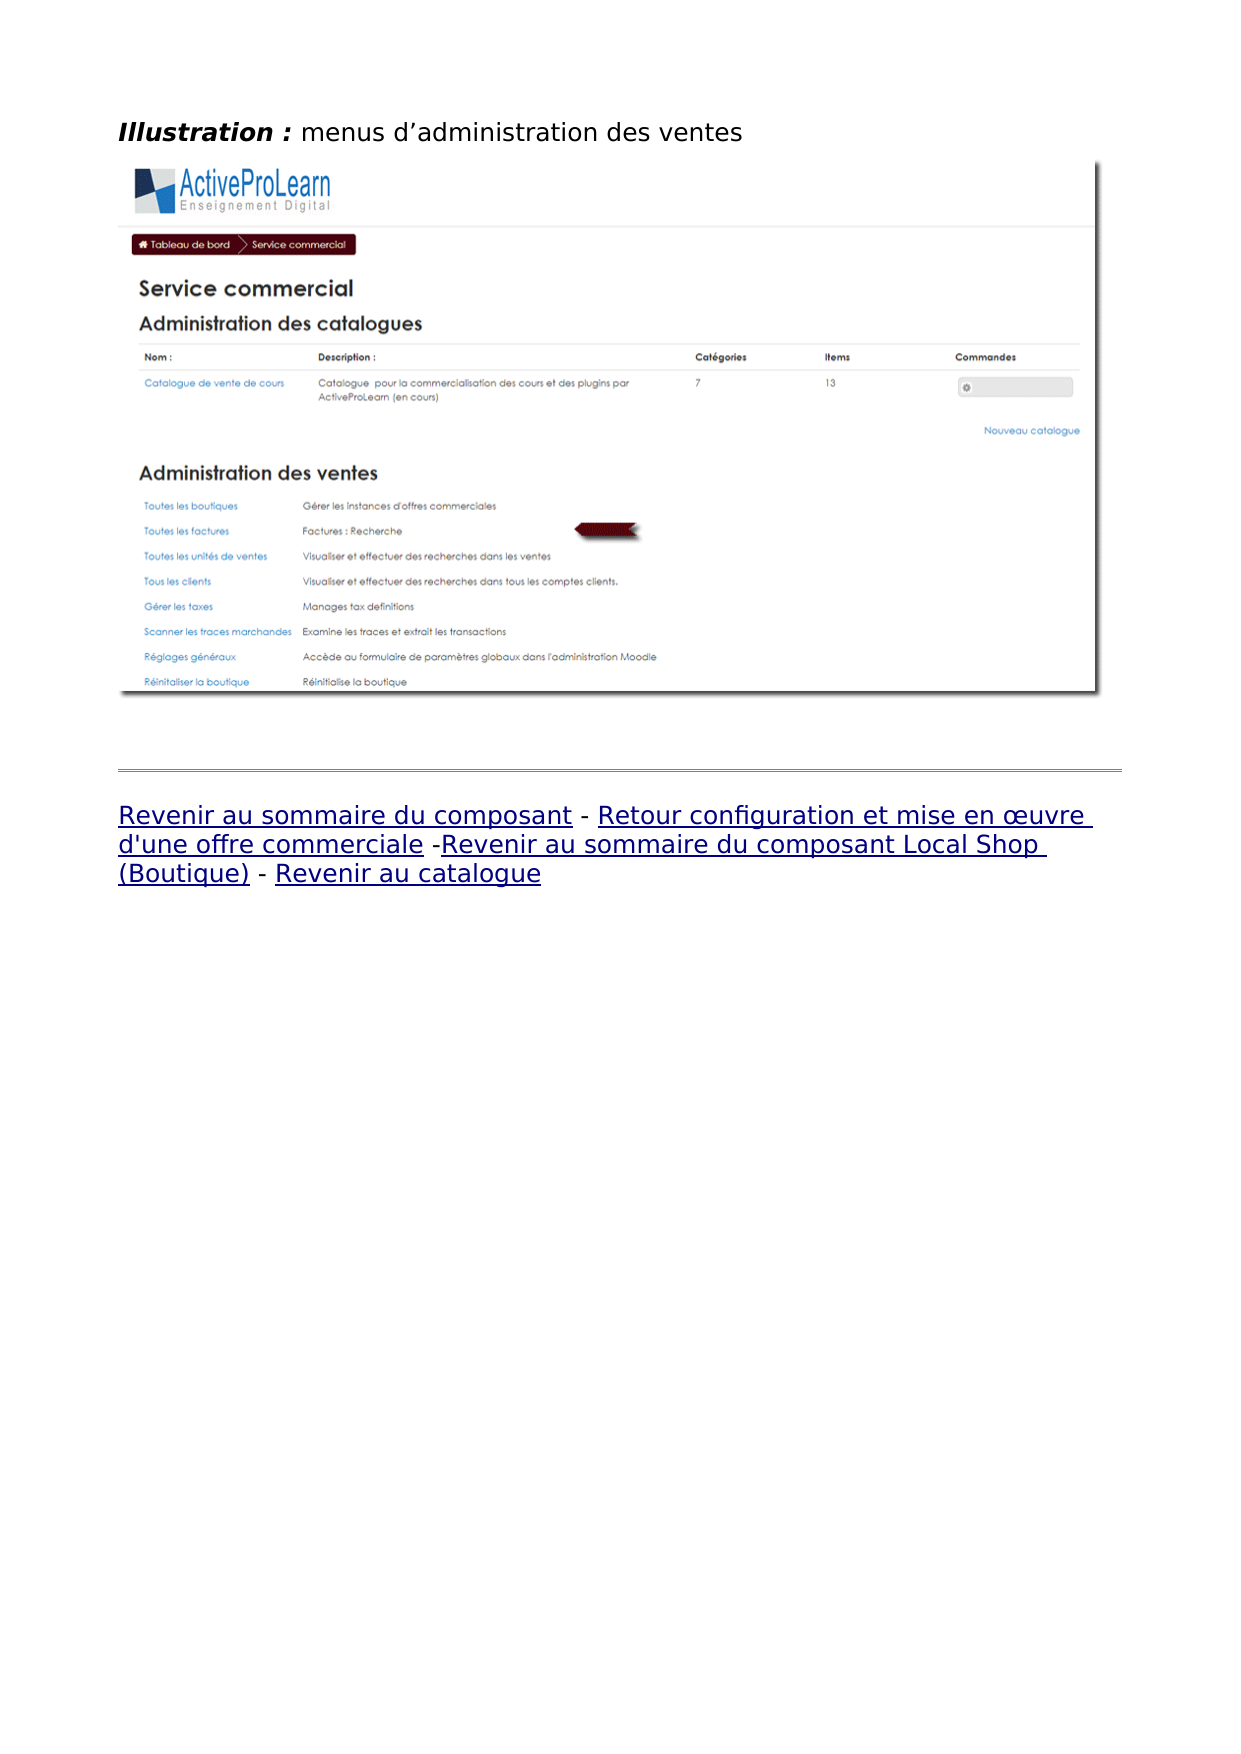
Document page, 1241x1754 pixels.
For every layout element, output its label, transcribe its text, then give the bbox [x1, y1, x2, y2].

text Illustration : menus d’administration des ventes [118, 118, 1122, 147]
picture [118, 159, 1123, 714]
text Revenir au sommaire du composant - Retour configuration et mise en œuvre d'une offre commerciale -Revenir au sommaire du composant Local Shop (Boutique) - Revenir au catalogue [118, 801, 1122, 889]
